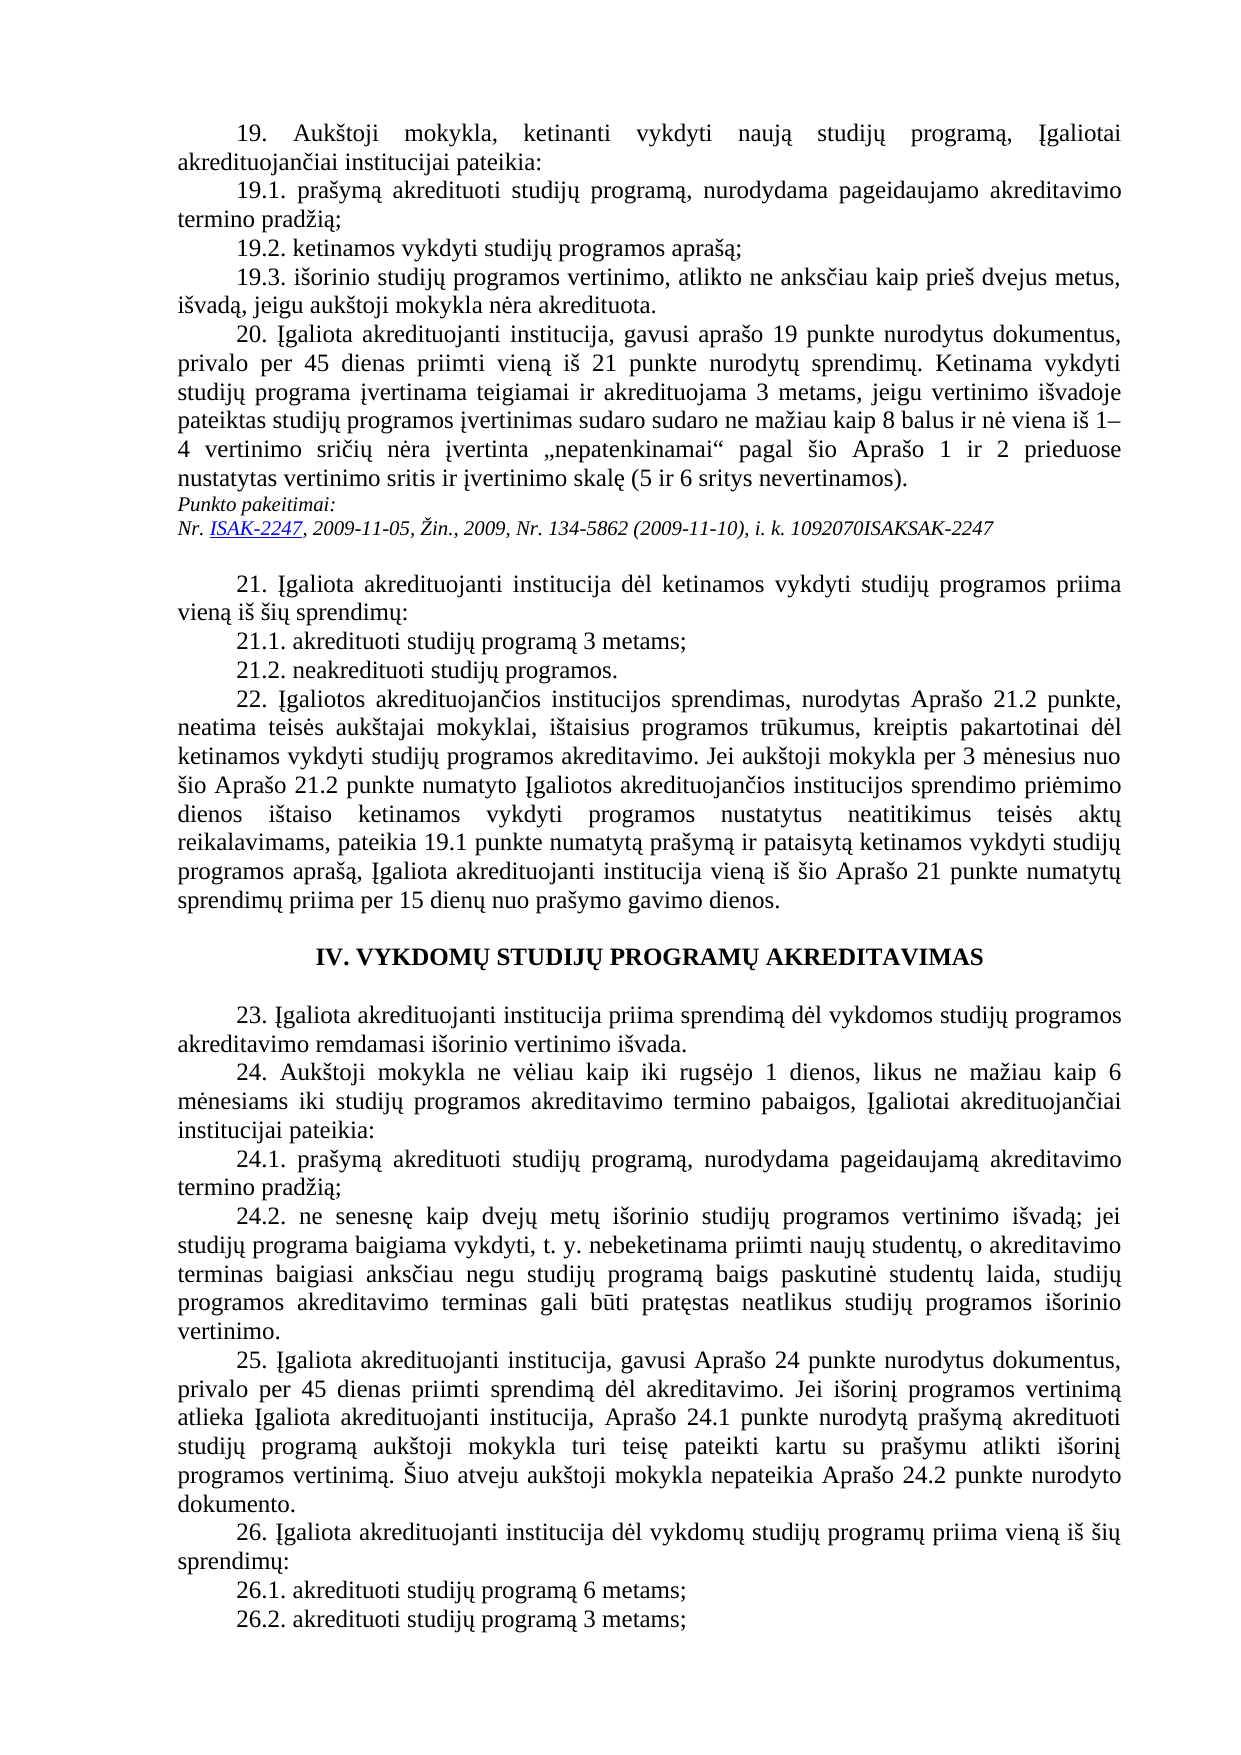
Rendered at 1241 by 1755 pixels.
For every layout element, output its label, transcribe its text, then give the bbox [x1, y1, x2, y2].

text Nr. ISAK-2247, 2009-11-05, Žin., 2009, Nr. 134-5862 (2009-11-10), i. k. 1092070ISAKSAK-2247 [177, 516, 1122, 540]
text 19.1. prašymą akredituoti studijų programą, nurodydama pageidaujamo akreditavimo termino pradžią; [177, 176, 1122, 233]
text 26.1. akredituoti studijų programą 6 metams; [177, 1575, 1122, 1604]
text 23. Įgaliota akredituojanti institucija priima sprendimą dėl vykdomos studijų programos akreditavimo remdamasi išorinio vertinimo išvada. [177, 1000, 1122, 1057]
text 19.2. ketinamos vykdyti studijų programos aprašą; [177, 233, 1122, 262]
text 20. Įgaliota akredituojanti institucija, gavusi aprašo 19 punkte nurodytus dokumentus, privalo per 45 dienas priimti vieną iš 21 punkte nurodytų sprendimų. Ketinama vykdyti studijų programa įvertinama teigiamai ir akredituojama 3 metams, jeigu vertinimo išvadoje pateiktas studijų programos įvertinimas sudaro sudaro ne mažiau kaip 8 balus ir nė viena iš 1–4 vertinimo sričių nėra įvertinta „nepatenkinamai“ pagal šio Aprašo 1 ir 2 prieduose nustatytas vertinimo sritis ir įvertinimo skalę (5 ir 6 sritys nevertinamos). [177, 319, 1122, 492]
text Punkto pakeitimai: [177, 492, 1122, 516]
text 24.1. prašymą akredituoti studijų programą, nurodydama pageidaujamą akreditavimo termino pradžią; [177, 1144, 1122, 1201]
text IV. VYKDOMŲ STUDIJŲ PROGRAMŲ AKREDITAVIMAS [177, 942, 1122, 971]
text 26.2. akredituoti studijų programą 3 metams; [177, 1604, 1122, 1632]
text 21.2. neakredituoti studijų programos. [177, 655, 1122, 684]
text 24.2. ne senesnę kaip dvejų metų išorinio studijų programos vertinimo išvadą; jei studijų programa baigiama vykdyti, t. y. nebeketinama priimti naujų studentų, o akreditavimo terminas baigiasi anksčiau negu studijų programą baigs paskutinė studentų laida, studijų programos akreditavimo terminas gali būti pratęstas neatlikus studijų programos išorinio vertinimo. [177, 1201, 1122, 1345]
text 22. Įgaliotos akredituojančios institucijos sprendimas, nurodytas Aprašo 21.2 punkte, neatima teisės aukštajai mokyklai, ištaisius programos trūkumus, kreiptis pakartotinai dėl ketinamos vykdyti studijų programos akreditavimo. Jei aukštoji mokykla per 3 mėnesius nuo šio Aprašo 21.2 punkte numatyto Įgaliotos akredituojančios institucijos sprendimo priėmimo dienos ištaiso ketinamos vykdyti programos nustatytus neatitikimus teisės aktų reikalavimams, pateikia 19.1 punkte numatytą prašymą ir pataisytą ketinamos vykdyti studijų programos aprašą, Įgaliota akredituojanti institucija vieną iš šio Aprašo 21 punkte numatytų sprendimų priima per 15 dienų nuo prašymo gavimo dienos. [177, 684, 1122, 914]
text 21. Įgaliota akredituojanti institucija dėl ketinamos vykdyti studijų programos priima vieną iš šių sprendimų: [177, 569, 1122, 626]
text 24. Aukštoji mokykla ne vėliau kaip iki rugsėjo 1 dienos, likus ne mažiau kaip 6 mėnesiams iki studijų programos akreditavimo termino pabaigos, Įgaliotai akredituojančiai institucijai pateikia: [177, 1057, 1122, 1144]
text 19.3. išorinio studijų programos vertinimo, atlikto ne anksčiau kaip prieš dvejus metus, išvadą, jeigu aukštoji mokykla nėra akredituota. [177, 262, 1122, 319]
text 25. Įgaliota akredituojanti institucija, gavusi Aprašo 24 punkte nurodytus dokumentus, privalo per 45 dienas priimti sprendimą dėl akreditavimo. Jei išorinį programos vertinimą atlieka Įgaliota akredituojanti institucija, Aprašo 24.1 punkte nurodytą prašymą akredituoti studijų programą aukštoji mokykla turi teisę pateikti kartu su prašymu atlikti išorinį programos vertinimą. Šiuo atveju aukštoji mokykla nepateikia Aprašo 24.2 punkte nurodyto dokumento. [177, 1345, 1122, 1517]
text 21.1. akredituoti studijų programą 3 metams; [177, 626, 1122, 655]
text 26. Įgaliota akredituojanti institucija dėl vykdomų studijų programų priima vieną iš šių sprendimų: [177, 1517, 1122, 1575]
text 19. Aukštoji mokykla, ketinanti vykdyti naują studijų programą, Įgaliotai akredituojančiai institucijai pateikia: [177, 118, 1122, 176]
